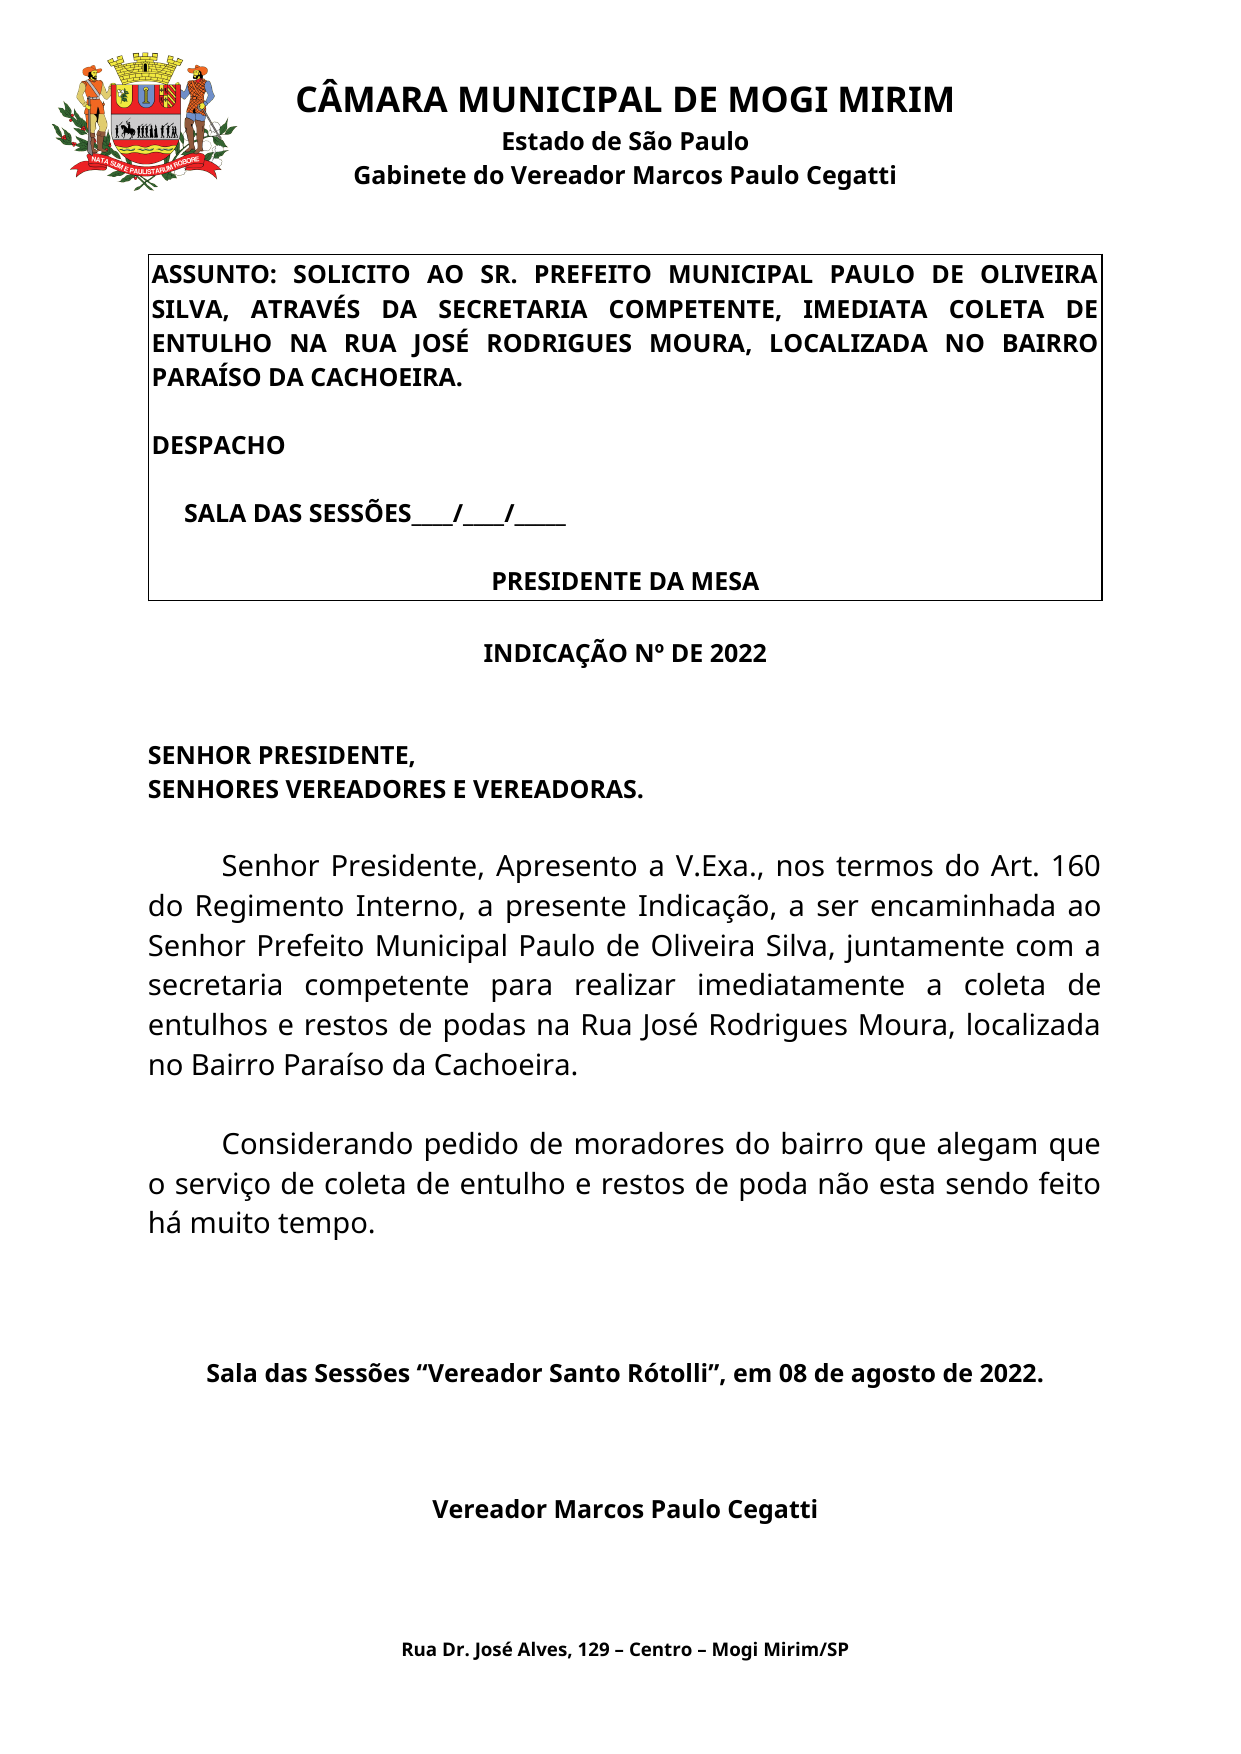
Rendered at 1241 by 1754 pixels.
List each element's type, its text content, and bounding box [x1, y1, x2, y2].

text SALA DAS SESSÕES____/____/_____ [149, 492, 1101, 530]
picture [28, 41, 259, 203]
text DESPACHO [149, 424, 1101, 462]
text INDICAÇÃO Nº DE 2022 [148, 636, 1103, 669]
text Considerando pedido de moradores do bairro que alegam que o serviço de coleta de entulho e restos de poda não esta sendo feito há muito tempo. [148, 1123, 1103, 1242]
text Senhor Presidente, Apresento a V.Exa., nos termos do Art. 160 do Regimento Interno, a presente Indicação, a ser encaminhada ao Senhor Prefeito Municipal Paulo de Oliveira Silva, juntamente com a secretaria competente para realizar imediatamente a coleta de entulhos e restos de podas na Rua José Rodrigues Moura, localizada no Bairro Paraíso da Cachoeira. [148, 846, 1103, 1084]
text ASSUNTO: SOLICITO AO SR. PREFEITO MUNICIPAL PAULO DE OLIVEIRA SILVA, ATRAVÉS DA SECRETARIA COMPETENTE, IMEDIATA COLETA DE ENTULHO NA RUA JOSÉ RODRIGUES MOURA, LOCALIZADA NO BAIRRO PARAÍSO DA CACHOEIRA. [149, 255, 1101, 393]
text PRESIDENTE DA MESA [149, 560, 1101, 600]
text SENHORES VEREADORES E VEREADORAS. [148, 772, 1103, 806]
text Sala das Sessões “Vereador Santo Rótolli”, em 08 de agosto de 2022. [148, 1356, 1103, 1390]
text Vereador Marcos Paulo Cegatti [148, 1492, 1103, 1526]
text SENHOR PRESIDENTE, [148, 738, 1103, 772]
